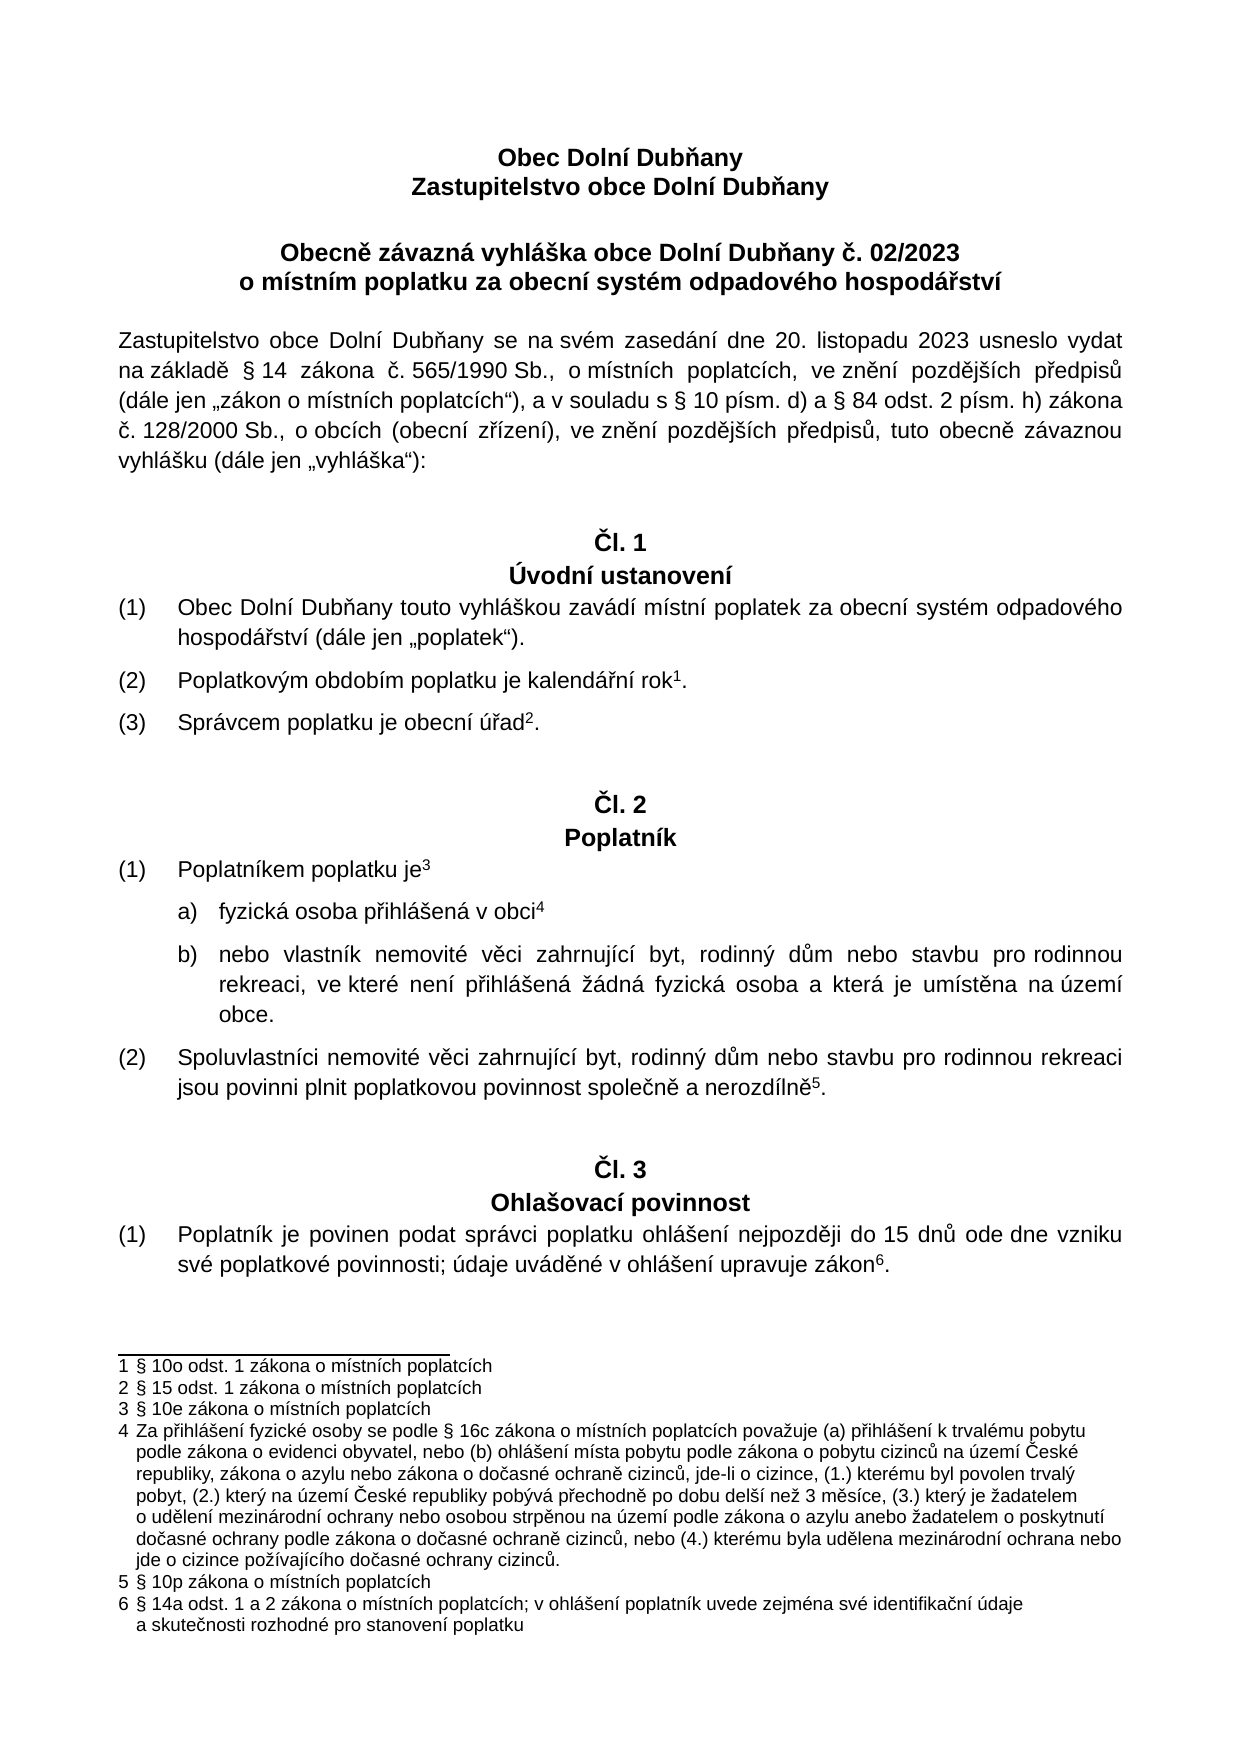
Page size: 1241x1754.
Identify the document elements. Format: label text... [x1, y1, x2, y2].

list Poplatkovým obdobím poplatku je kalendářní rok. [118, 667, 1122, 693]
text Zastupitelstvo obce Dolní Dubňany se na svém zasedání dne 20. listopadu 2023 usneslo vydat na základě § 14 zákona č. 565/1990 Sb., o místních poplatcích, ve znění pozdějších předpisů (dále jen „zákon o místních poplatcích“), a v souladu s § 10 písm. d) a § 84 odst. 2 písm. h) zákona č. 128/2000 Sb., o obcích (obecní zřízení), ve znění pozdějších předpisů, tuto obecně závaznou vyhlášku (dále jen „vyhláška“): [118, 327, 1122, 474]
list Správcem poplatku je obecní úřad. [118, 709, 1122, 736]
subtitle Čl. 3 Ohlašovací povinnost [118, 1154, 1122, 1216]
list Poplatníkem poplatku je [118, 856, 1122, 882]
subtitle Čl. 1 Úvodní ustanovení [118, 528, 1122, 589]
list § 10e zákona o místních poplatcích [118, 1398, 1122, 1420]
list § 15 odst. 1 zákona o místních poplatcích [118, 1377, 1122, 1398]
list § 10p zákona o místních poplatcích [118, 1571, 1122, 1592]
list nebo vlastník nemovité věci zahrnující byt, rodinný dům nebo stavbu pro rodinnou rekreaci, ve které není přihlášená žádná fyzická osoba a která je umístěna na území obce. [177, 941, 1122, 1028]
list Poplatník je povinen podat správci poplatku ohlášení nejpozději do 15 dnů ode dne vzniku své poplatkové povinnosti; údaje uváděné v ohlášení upravuje zákon. [118, 1221, 1122, 1277]
list fyzická osoba přihlášená v obci [177, 898, 1122, 925]
list § 10o odst. 1 zákona o místních poplatcích [118, 1355, 1122, 1377]
list Spoluvlastníci nemovité věci zahrnující byt, rodinný dům nebo stavbu pro rodinnou rekreaci jsou povinni plnit poplatkovou povinnost společně a nerozdílně. [118, 1044, 1122, 1101]
list Za přihlášení fyzické osoby se podle § 16c zákona o místních poplatcích považuje (a) přihlášení k trvalému pobytu podle zákona o evidenci obyvatel, nebo (b) ohlášení místa pobytu podle zákona o pobytu cizinců na území České republiky, zákona o azylu nebo zákona o dočasné ochraně cizinců, jde-li o cizince, (1.) kterému byl povolen trvalý pobyt, (2.) který na území České republiky pobývá přechodně po dobu delší než 3 měsíce, (3.) který je žadatelem o udělení mezinárodní ochrany nebo osobou strpěnou na území podle zákona o azylu anebo žadatelem o poskytnutí dočasné ochrany podle zákona o dočasné ochraně cizinců, nebo (4.) kterému byla udělena mezinárodní ochrana nebo jde o cizince požívajícího dočasné ochrany cizinců. [118, 1420, 1122, 1571]
subtitle Čl. 2 Poplatník [118, 789, 1122, 851]
text Obec Dolní Dubňany Zastupitelstvo obce Dolní Dubňany [118, 143, 1122, 201]
subtitle Obecně závazná vyhláška obce Dolní Dubňany č. 02/2023 o místním poplatku za obecní systém odpadového hospodářství [118, 238, 1122, 295]
list § 14a odst. 1 a 2 zákona o místních poplatcích; v ohlášení poplatník uvede zejména své identifikační údaje a skutečnosti rozhodné pro stanovení poplatku [118, 1592, 1122, 1635]
list Obec Dolní Dubňany touto vyhláškou zavádí místní poplatek za obecní systém odpadového hospodářství (dále jen „poplatek“). [118, 594, 1122, 650]
